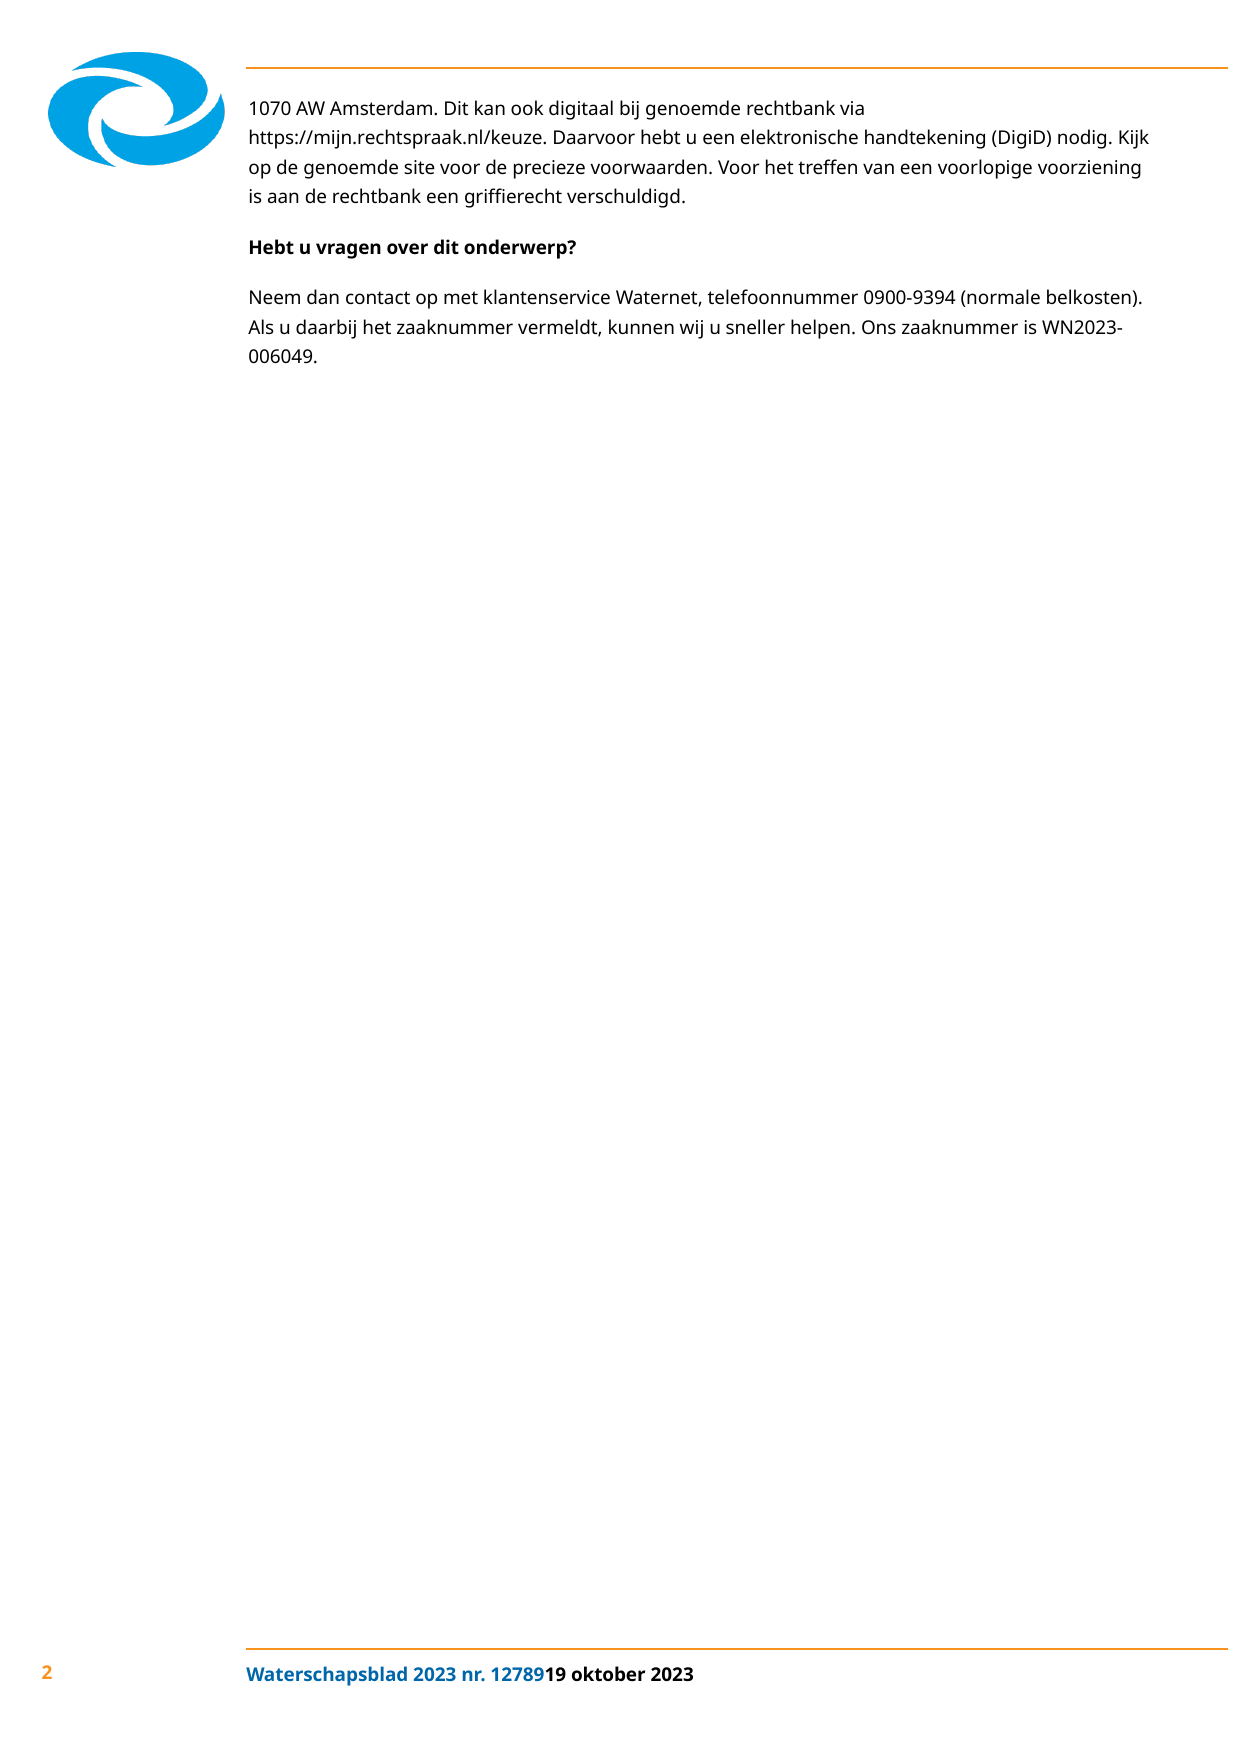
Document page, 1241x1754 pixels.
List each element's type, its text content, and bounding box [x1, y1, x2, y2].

picture [41, 47, 231, 172]
text Hebt u vragen over dit onderwerp? [248, 234, 1152, 260]
text Neem dan contact op met klantenservice Waternet, telefoonnummer 0900-9394 (normale belkosten). Als u daarbij het zaaknummer vermeldt, kunnen wij u sneller helpen. Ons zaaknummer is WN2023-006049. [248, 284, 1152, 369]
text 1070 AW Amsterdam. Dit kan ook digitaal bij genoemde rechtbank via https://mijn.rechtspraak.nl/keuze. Daarvoor hebt u een elektronische handtekening (DigiD) nodig. Kijk op de genoemde site voor de precieze voorwaarden. Voor het treffen van een voorlopige voorziening is aan de rechtbank een griffierecht verschuldigd. [248, 95, 1152, 209]
